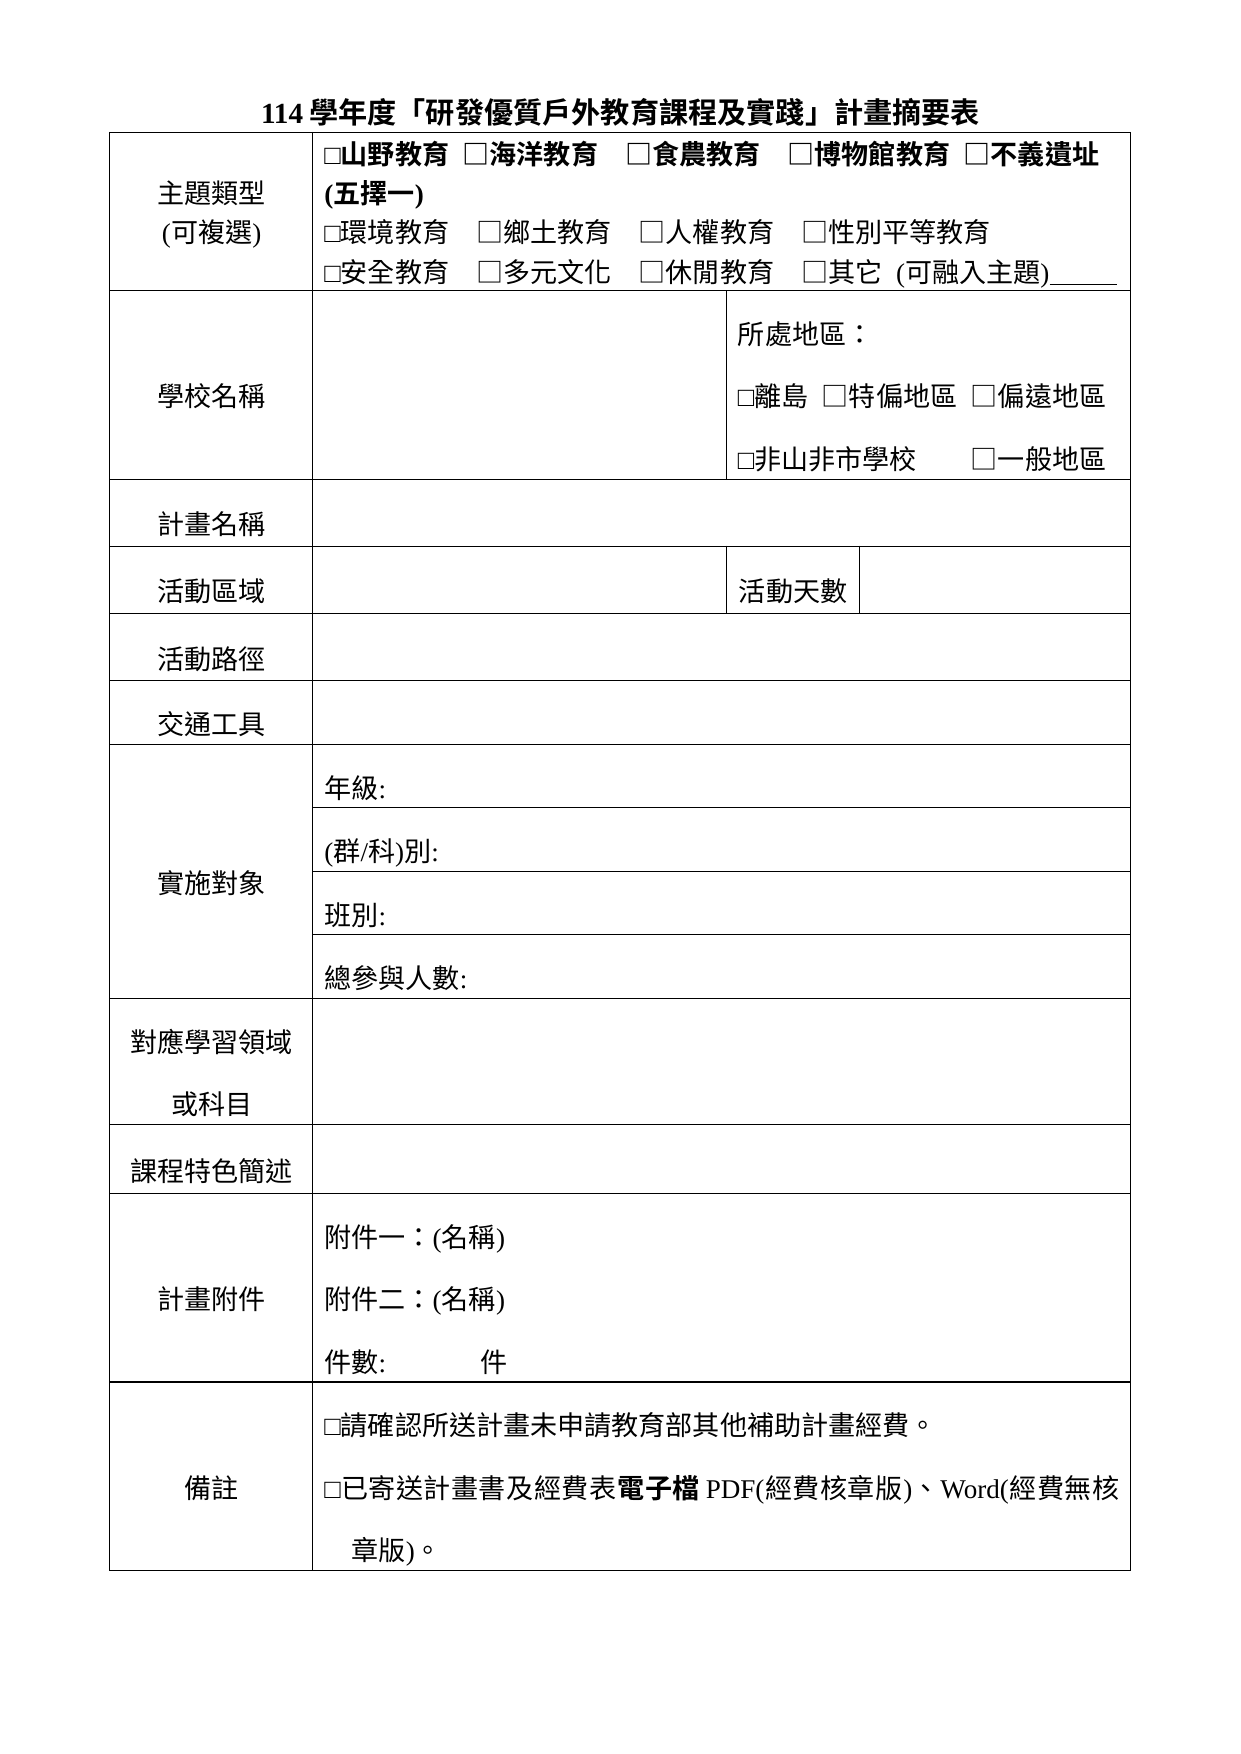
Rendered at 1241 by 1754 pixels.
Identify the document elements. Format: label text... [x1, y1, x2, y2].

table_cell [313, 480, 1130, 546]
table_cell (群/科)別: [313, 808, 1130, 871]
table_cell [860, 547, 1130, 613]
table_cell [313, 1125, 1130, 1193]
table_cell 計畫名稱 [110, 480, 312, 546]
table_cell □請確認所送計畫未申請教育部其他補助計畫經費。 □已寄送計畫書及經費表電子檔PDF(經費核章版)、Word(經費無核章版)。 [313, 1383, 1130, 1570]
table_cell 備註 [110, 1383, 312, 1570]
table_cell 活動天數 [727, 547, 859, 613]
table_cell 課程特色簡述 [110, 1125, 312, 1193]
table_cell 年級: [313, 745, 1130, 807]
table_header □山野教育 □海洋教育 □食農教育 □博物館教育 □不義遺址(五擇一) □環境教育 □鄉土教育 □人權教育 □性別平等教育 □安全教育 □多元文化 □休閒教育 □其它 (可融入主題) [313, 133, 1130, 290]
table_cell [313, 681, 1130, 743]
table_cell 對應學習領域或科目 [110, 999, 312, 1124]
table_cell 所處地區： □離島 □特偏地區 □偏遠地區 □非山非市學校 □一般地區 [727, 291, 1130, 478]
table_cell 總參與人數: [313, 935, 1130, 998]
text 114學年度「研發優質戶外教育課程及實踐」計畫摘要表 [103, 89, 1137, 132]
table_cell 交通工具 [110, 681, 312, 743]
table_cell [313, 291, 726, 478]
table_cell 活動路徑 [110, 614, 312, 680]
table_cell 附件一：(名稱) 附件二：(名稱) 件數: 件 [313, 1194, 1130, 1381]
table_cell 學校名稱 [110, 291, 312, 478]
table_cell 班別: [313, 872, 1130, 934]
table_cell 計畫附件 [110, 1194, 312, 1381]
table_cell 活動區域 [110, 547, 312, 613]
table_cell [313, 999, 1130, 1124]
table_header 主題類型 (可複選) [110, 133, 312, 290]
table_cell 實施對象 [110, 745, 312, 998]
table_cell [313, 614, 1130, 680]
table_cell [313, 547, 726, 613]
